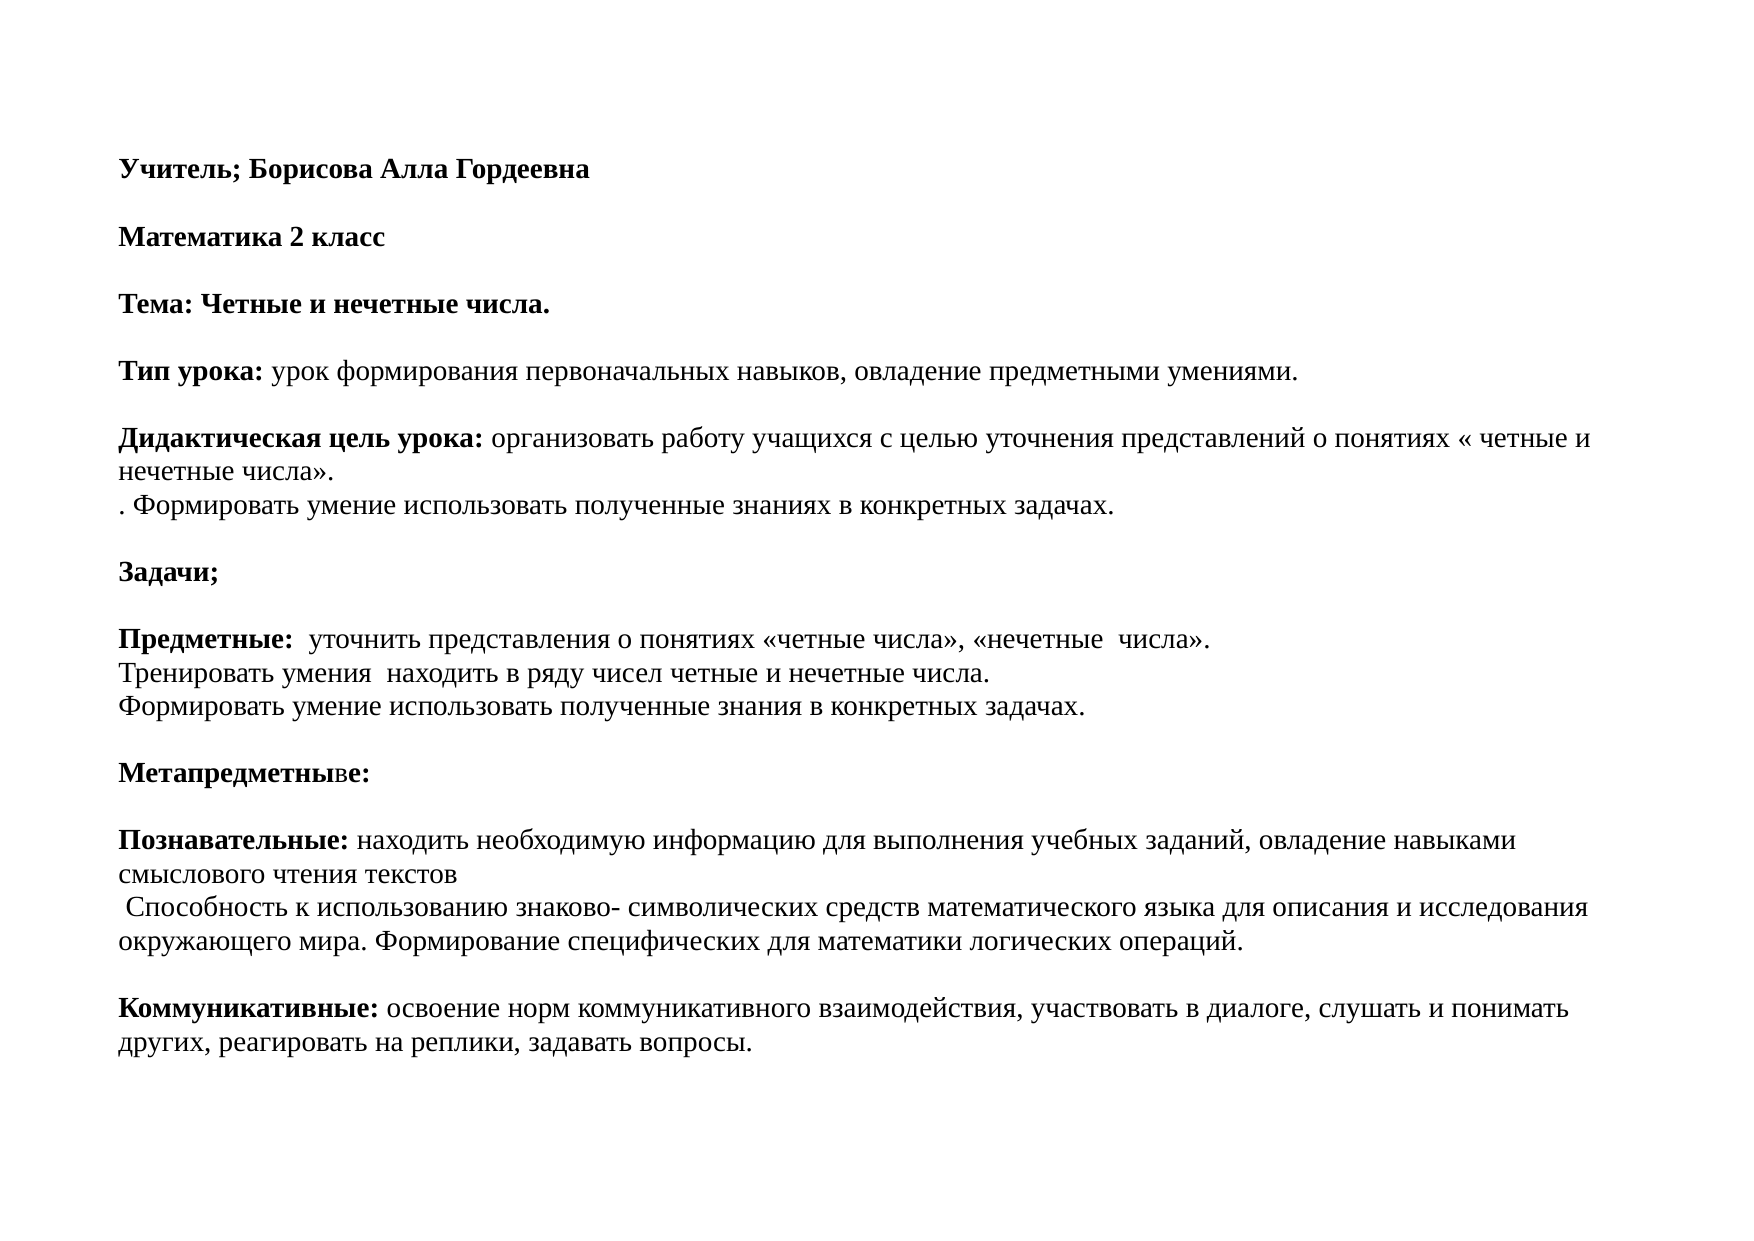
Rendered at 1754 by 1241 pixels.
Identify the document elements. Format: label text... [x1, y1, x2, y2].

text Тип урока: урок формирования первоначальных навыков, овладение предметными умениями. [118, 353, 1636, 386]
text Коммуникативные: освоение норм коммуникативного взаимодействия, участвовать в диалоге, слушать и понимать других, реагировать на реплики, задавать вопросы. [118, 990, 1636, 1057]
text Тема: Четные и нечетные числа. [118, 286, 1636, 319]
text Тренировать умения находить в ряду чисел четные и нечетные числа. [118, 655, 1636, 688]
text Способность к использованию знаково- символических средств математического языка для описания и исследования окружающего мира. Формирование специфических для математики логических операций. [118, 889, 1636, 957]
text Познавательные: находить необходимую информацию для выполнения учебных заданий, овладение навыками смыслового чтения текстов [118, 822, 1636, 889]
text Предметные: уточнить представления о понятиях «четные числа», «нечетные числа». [118, 621, 1636, 655]
text . Формировать умение использовать полученные знаниях в конкретных задачах. [118, 487, 1636, 521]
text Формировать умение использовать полученные знания в конкретных задачах. [118, 688, 1636, 722]
text Дидактическая цель урока: организовать работу учащихся с целью уточнения представлений о понятиях « четные и нечетные числа». [118, 420, 1636, 487]
text Учитель; Борисова Алла Гордеевна [118, 152, 1636, 185]
text Задачи; [118, 554, 1636, 588]
text Метапредметныве: [118, 755, 1636, 789]
text Математика 2 класс [118, 219, 1636, 252]
